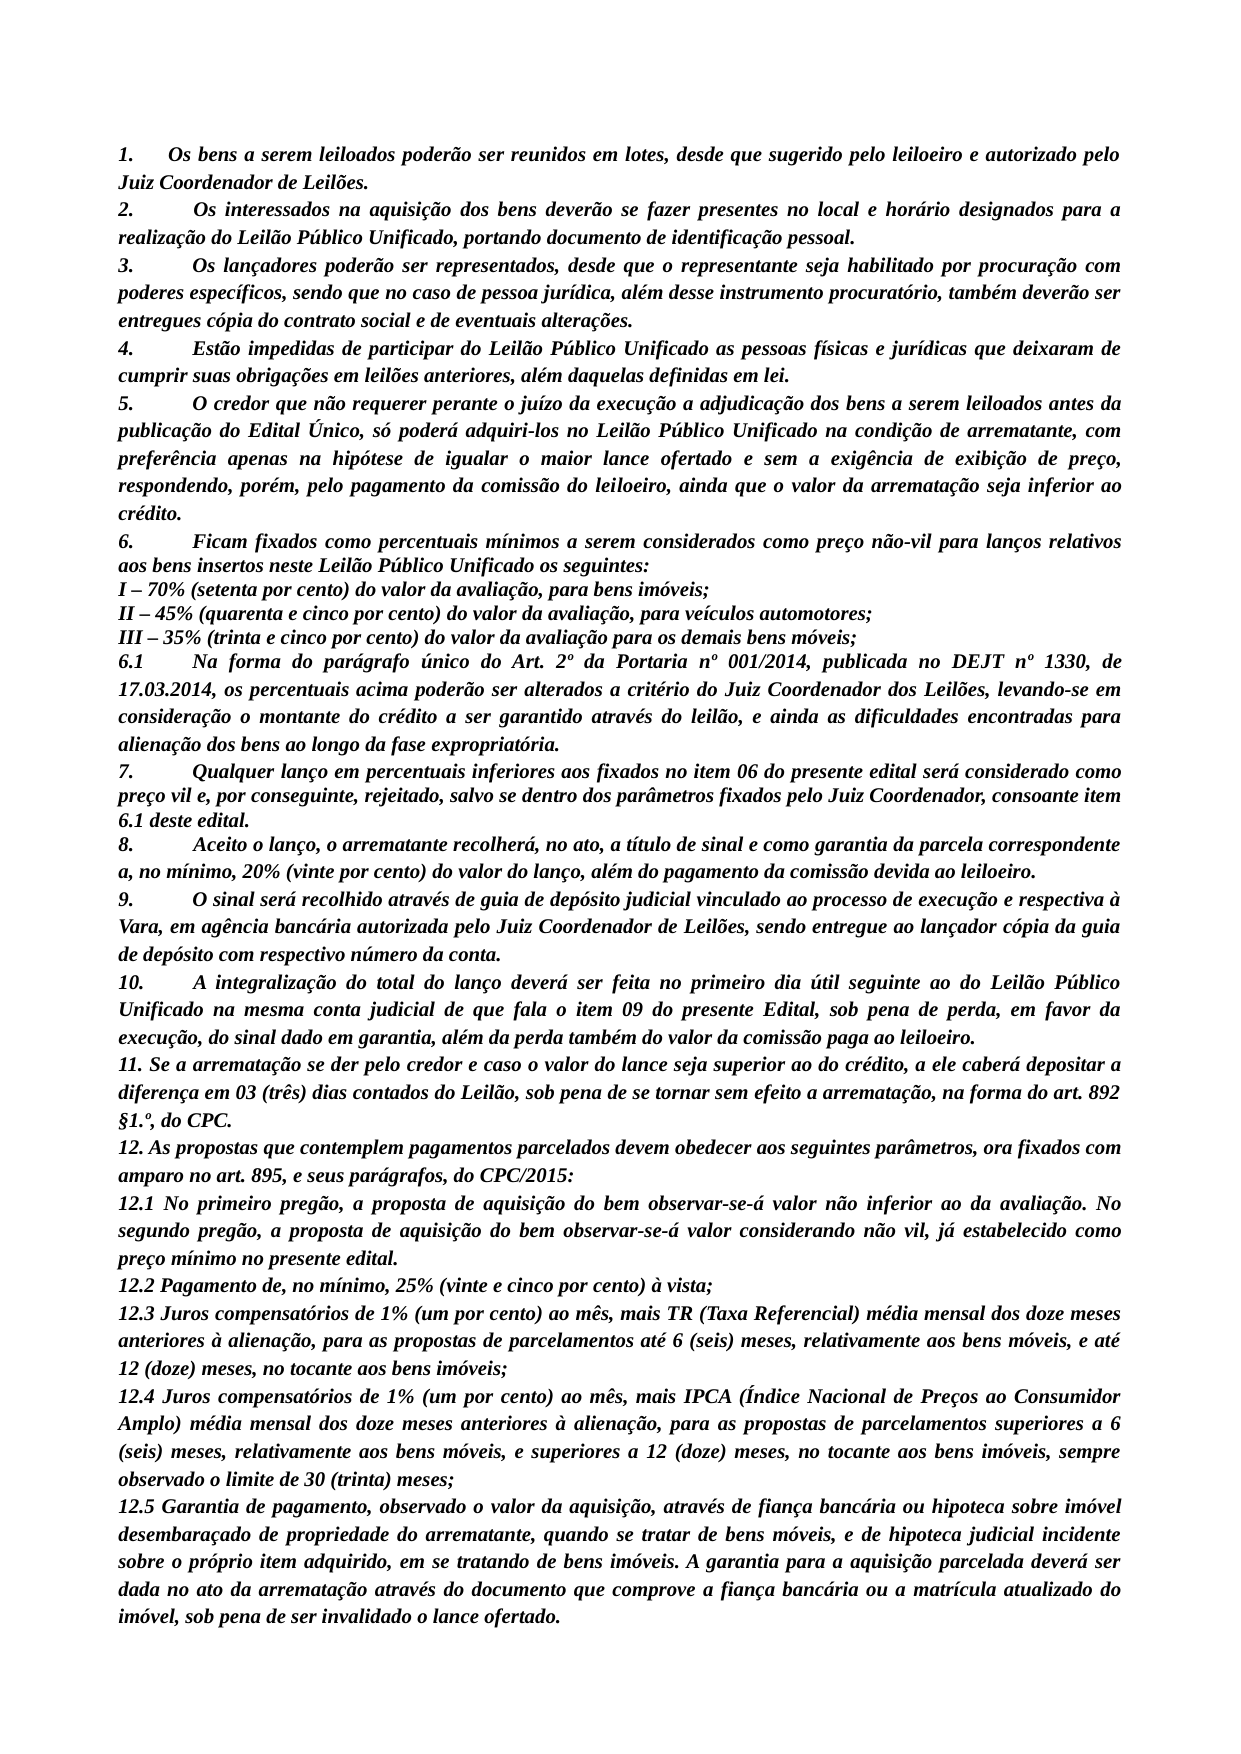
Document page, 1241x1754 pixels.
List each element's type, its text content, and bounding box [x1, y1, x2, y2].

list Aceito o lanço, o arrematante recolherá, no ato, a título de sinal e como garantia da parcela correspondente a, no mínimo, 20% (vinte por cento) do valor do lanço, além do pagamento da comissão devida ao leiloeiro. [118, 832, 1125, 883]
list 12. As propostas que contemplem pagamentos parcelados devem obedecer aos seguintes parâmetros, ora fixados com amparo no art. 895, e seus parágrafos, do CPC/2015: [118, 1135, 1125, 1187]
text 2. Os interessados na aquisição dos bens deverão se fazer presentes no local e horário designados para a realização do Leilão Público Unificado, portando documento de identificação pessoal. [118, 197, 1125, 249]
list 12.4 Juros compensatórios de 1% (um por cento) ao mês, mais IPCA (Índice Nacional de Preços ao Consumidor Amplo) média mensal dos doze meses anteriores à alienação, para as propostas de parcelamentos superiores a 6 (seis) meses, relativamente aos bens móveis, e superiores a 12 (doze) meses, no tocante aos bens imóveis, sempre observado o limite de 30 (trinta) meses; [118, 1384, 1125, 1491]
text II – 45% (quarenta e cinco por cento) do valor da avaliação, para veículos automotores; [118, 601, 1125, 625]
list 12.1 No primeiro pregão, a proposta de aquisição do bem observar-se-á valor não inferior ao da avaliação. No segundo pregão, a proposta de aquisição do bem observar-se-á valor considerando não vil, já estabelecido como preço mínimo no presente edital. [118, 1190, 1125, 1270]
list A integralização do total do lanço deverá ser feita no primeiro dia útil seguinte ao do Leilão Público Unificado na mesma conta judicial de que fala o item 09 do presente Edital, sob pena de perda, em favor da execução, do sinal dado em garantia, além da perda também do valor da comissão paga ao leiloeiro. [118, 969, 1125, 1049]
text 6. Ficam fixados como percentuais mínimos a serem considerados como preço não-vil para lanços relativos aos bens insertos neste Leilão Público Unificado os seguintes: [118, 529, 1125, 577]
list 12.3 Juros compensatórios de 1% (um por cento) ao mês, mais TR (Taxa Referencial) média mensal dos doze meses anteriores à alienação, para as propostas de parcelamentos até 6 (seis) meses, relativamente aos bens móveis, e até 12 (doze) meses, no tocante aos bens imóveis; [118, 1301, 1125, 1380]
text I – 70% (setenta por cento) do valor da avaliação, para bens imóveis; [118, 577, 1125, 601]
text 6.1 Na forma do parágrafo único do Art. 2º da Portaria nº 001/2014, publicada no DEJT nº 1330, de 17.03.2014, os percentuais acima poderão ser alterados a critério do Juiz Coordenador dos Leilões, levando-se em consideração o montante do crédito a ser garantido através do leilão, e ainda as dificuldades encontradas para alienação dos bens ao longo da fase expropriatória. [118, 649, 1125, 756]
list 12.5 Garantia de pagamento, observado o valor da aquisição, através de fiança bancária ou hipoteca sobre imóvel desembaraçado de propriedade do arrematante, quando se tratar de bens móveis, e de hipoteca judicial incidente sobre o próprio item adquirido, em se tratando de bens imóveis. A garantia para a aquisição parcelada deverá ser dada no ato da arrematação através do documento que comprove a fiança bancária ou a matrícula atualizado do imóvel, sob pena de ser invalidado o lance ofertado. [118, 1494, 1125, 1628]
text 9. O sinal será recolhido através de guia de depósito judicial vinculado ao processo de execução e respectiva à Vara, em agência bancária autorizada pelo Juiz Coordenador de Leilões, sendo entregue ao lançador cópia da guia de depósito com respectivo número da conta. [118, 887, 1125, 966]
text 7. Qualquer lanço em percentuais inferiores aos fixados no item 06 do presente edital será considerado como preço vil e, por conseguinte, rejeitado, salvo se dentro dos parâmetros fixados pelo Juiz Coordenador, consoante item 6.1 deste edital. [118, 759, 1125, 832]
text 3. Os lançadores poderão ser representados, desde que o representante seja habilitado por procuração com poderes específicos, sendo que no caso de pessoa jurídica, além desse instrumento procuratório, também deverão ser entregues cópia do contrato social e de eventuais alterações. [118, 253, 1125, 332]
list 11. Se a arrematação se der pelo credor e caso o valor do lance seja superior ao do crédito, a ele caberá depositar a diferença em 03 (três) dias contados do Leilão, sob pena de se tornar sem efeito a arrematação, na forma do art. 892 §1.º, do CPC. [118, 1052, 1125, 1132]
text 5. O credor que não requerer perante o juízo da execução a adjudicação dos bens a serem leiloados antes da publicação do Edital Único, só poderá adquiri-los no Leilão Público Unificado na condição de arrematante, com preferência apenas na hipótese de igualar o maior lance ofertado e sem a exigência de exibição de preço, respondendo, porém, pelo pagamento da comissão do lei­loeiro, ainda que o valor da arrematação seja inferior ao crédito. [118, 391, 1125, 525]
text 1. Os bens a serem leiloados poderão ser reunidos em lotes, desde que sugerido pelo leiloeiro e autorizado pelo Juiz Coordenador de Leilões. [118, 142, 1125, 194]
text 4. Estão impedidas de participar do Leilão Público Unificado as pessoas físicas e jurídicas que deixaram de cumprir suas obrigações em leilões anteriores, além daquelas definidas em lei. [118, 335, 1125, 387]
list 12.2 Pagamento de, no mínimo, 25% (vinte e cinco por cento) à vista; [118, 1273, 1125, 1297]
text III – 35% (trinta e cinco por cento) do valor da avaliação para os demais bens móveis; [118, 625, 1125, 649]
